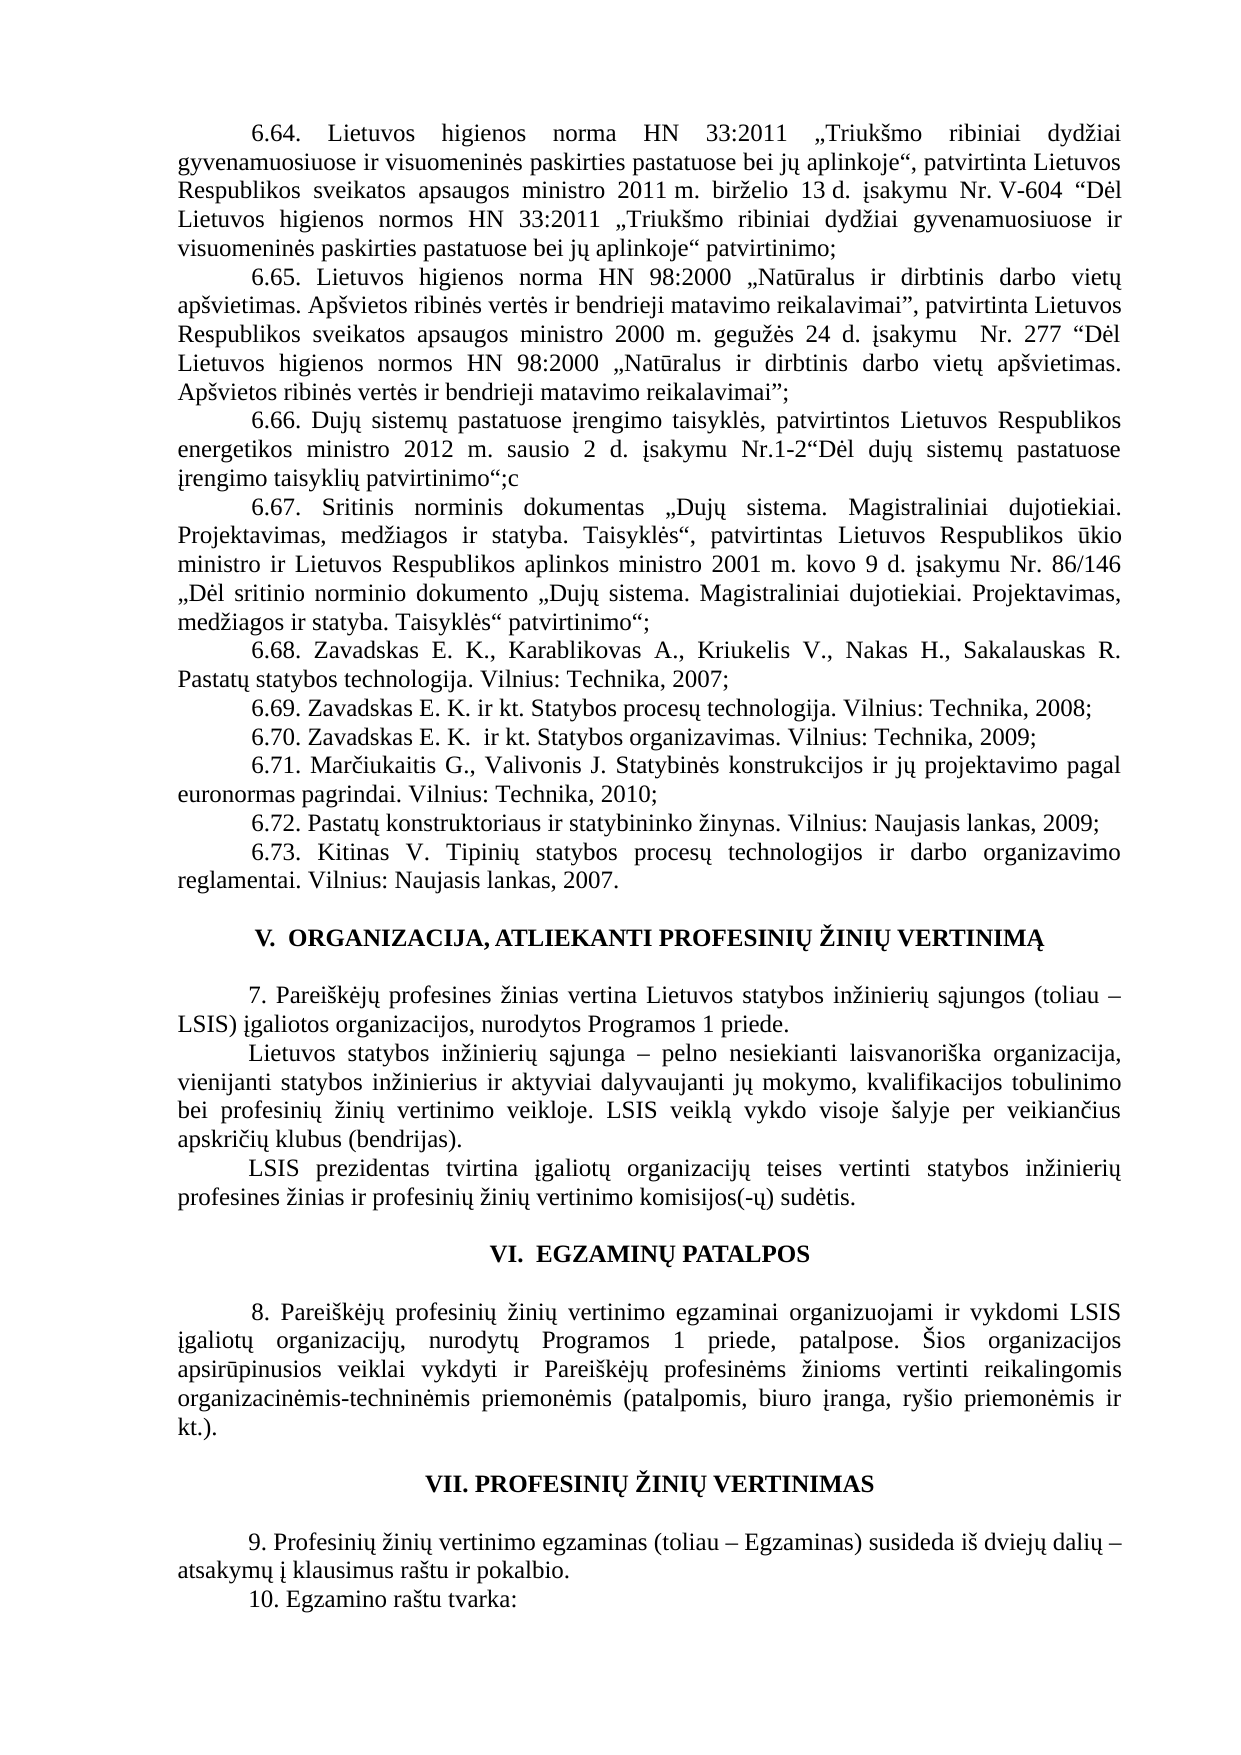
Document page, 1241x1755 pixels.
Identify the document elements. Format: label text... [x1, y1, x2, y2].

text LSIS prezidentas tvirtina įgaliotų organizacijų teises vertinti statybos inžinierių profesines žinias ir profesinių žinių vertinimo komisijos(-ų) sudėtis. [177, 1153, 1122, 1211]
text 8. Pareiškėjų profesinių žinių vertinimo egzaminai organizuojami ir vykdomi LSIS įgaliotų organizacijų, nurodytų Programos 1 priede, patalpose. Šios organizacijos apsirūpinusios veiklai vykdyti ir Pareiškėjų profesinėms žinioms vertinti reikalingomis organizacinėmis-techninėmis priemonėmis (patalpomis, biuro įranga, ryšio priemonėmis ir kt.). [177, 1297, 1122, 1441]
text 6.69. Zavadskas E. K. ir kt. Statybos procesų technologija. Vilnius: Technika, 2008; [177, 693, 1122, 722]
text 6.65. Lietuvos higienos norma HN 98:2000 „Natūralus ir dirbtinis darbo vietų apšvietimas. Apšvietos ribinės vertės ir bendrieji matavimo reikalavimai”, patvirtinta Lietuvos Respublikos sveikatos apsaugos ministro 2000 m. gegužės 24 d. įsakymu Nr. 277 “Dėl Lietuvos higienos normos HN 98:2000 „Natūralus ir dirbtinis darbo vietų apšvietimas. Apšvietos ribinės vertės ir bendrieji matavimo reikalavimai”; [177, 262, 1122, 406]
text VII. PROFESINIŲ ŽINIŲ VERTINIMAS [177, 1469, 1122, 1498]
text 6.73. Kitinas V. Tipinių statybos procesų technologijos ir darbo organizavimo reglamentai. Vilnius: Naujasis lankas, 2007. [177, 837, 1122, 894]
text 6.72. Pastatų konstruktoriaus ir statybininko žinynas. Vilnius: Naujasis lankas, 2009; [177, 808, 1122, 837]
text V. ORGANIZACIJA, ATLIEKANTI PROFESINIŲ ŽINIŲ VERTINIMĄ [177, 923, 1122, 952]
text 6.64. Lietuvos higienos norma HN 33:2011 „Triukšmo ribiniai dydžiai gyvenamuosiuose ir visuomeninės paskirties pastatuose bei jų aplinkoje“, patvirtinta Lietuvos Respublikos sveikatos apsaugos ministro 2011 m. birželio 13 d. įsakymu Nr. V-604 “Dėl Lietuvos higienos normos HN 33:2011 „Triukšmo ribiniai dydžiai gyvenamuosiuose ir visuomeninės paskirties pastatuose bei jų aplinkoje“ patvirtinimo; [177, 118, 1122, 262]
text Lietuvos statybos inžinierių sąjunga – pelno nesiekianti laisvanoriška organizacija, vienijanti statybos inžinierius ir aktyviai dalyvaujanti jų mokymo, kvalifikacijos tobulinimo bei profesinių žinių vertinimo veikloje. LSIS veiklą vykdo visoje šalyje per veikiančius apskričių klubus (bendrijas). [177, 1038, 1122, 1153]
text 10. Egzamino raštu tvarka: [177, 1584, 1122, 1613]
text 6.66. Dujų sistemų pastatuose įrengimo taisyklės, patvirtintos Lietuvos Respublikos energetikos ministro 2012 m. sausio 2 d. įsakymu Nr.1-2“Dėl dujų sistemų pastatuose įrengimo taisyklių patvirtinimo“;c [177, 406, 1122, 492]
text 6.71. Marčiukaitis G., Valivonis J. Statybinės konstrukcijos ir jų projektavimo pagal euronormas pagrindai. Vilnius: Technika, 2010; [177, 751, 1122, 808]
text VI. EGZAMINŲ PATALPOS [177, 1239, 1122, 1268]
text 6.70. Zavadskas E. K. ir kt. Statybos organizavimas. Vilnius: Technika, 2009; [177, 722, 1122, 751]
text 9. Profesinių žinių vertinimo egzaminas (toliau – Egzaminas) susideda iš dviejų dalių – atsakymų į klausimus raštu ir pokalbio. [177, 1527, 1122, 1584]
text 6.67. Sritinis norminis dokumentas „Dujų sistema. Magistraliniai dujotiekiai. Projektavimas, medžiagos ir statyba. Taisyklės“, patvirtintas Lietuvos Respublikos ūkio ministro ir Lietuvos Respublikos aplinkos ministro 2001 m. kovo 9 d. įsakymu Nr. 86/146 „Dėl sritinio norminio dokumento „Dujų sistema. Magistraliniai dujotiekiai. Projektavimas, medžiagos ir statyba. Taisyklės“ patvirtinimo“; [177, 492, 1122, 636]
text 6.68. Zavadskas E. K., Karablikovas A., Kriukelis V., Nakas H., Sakalauskas R. Pastatų statybos technologija. Vilnius: Technika, 2007; [177, 636, 1122, 693]
text 7. Pareiškėjų profesines žinias vertina Lietuvos statybos inžinierių sąjungos (toliau – LSIS) įgaliotos organizacijos, nurodytos Programos 1 priede. [177, 981, 1122, 1038]
